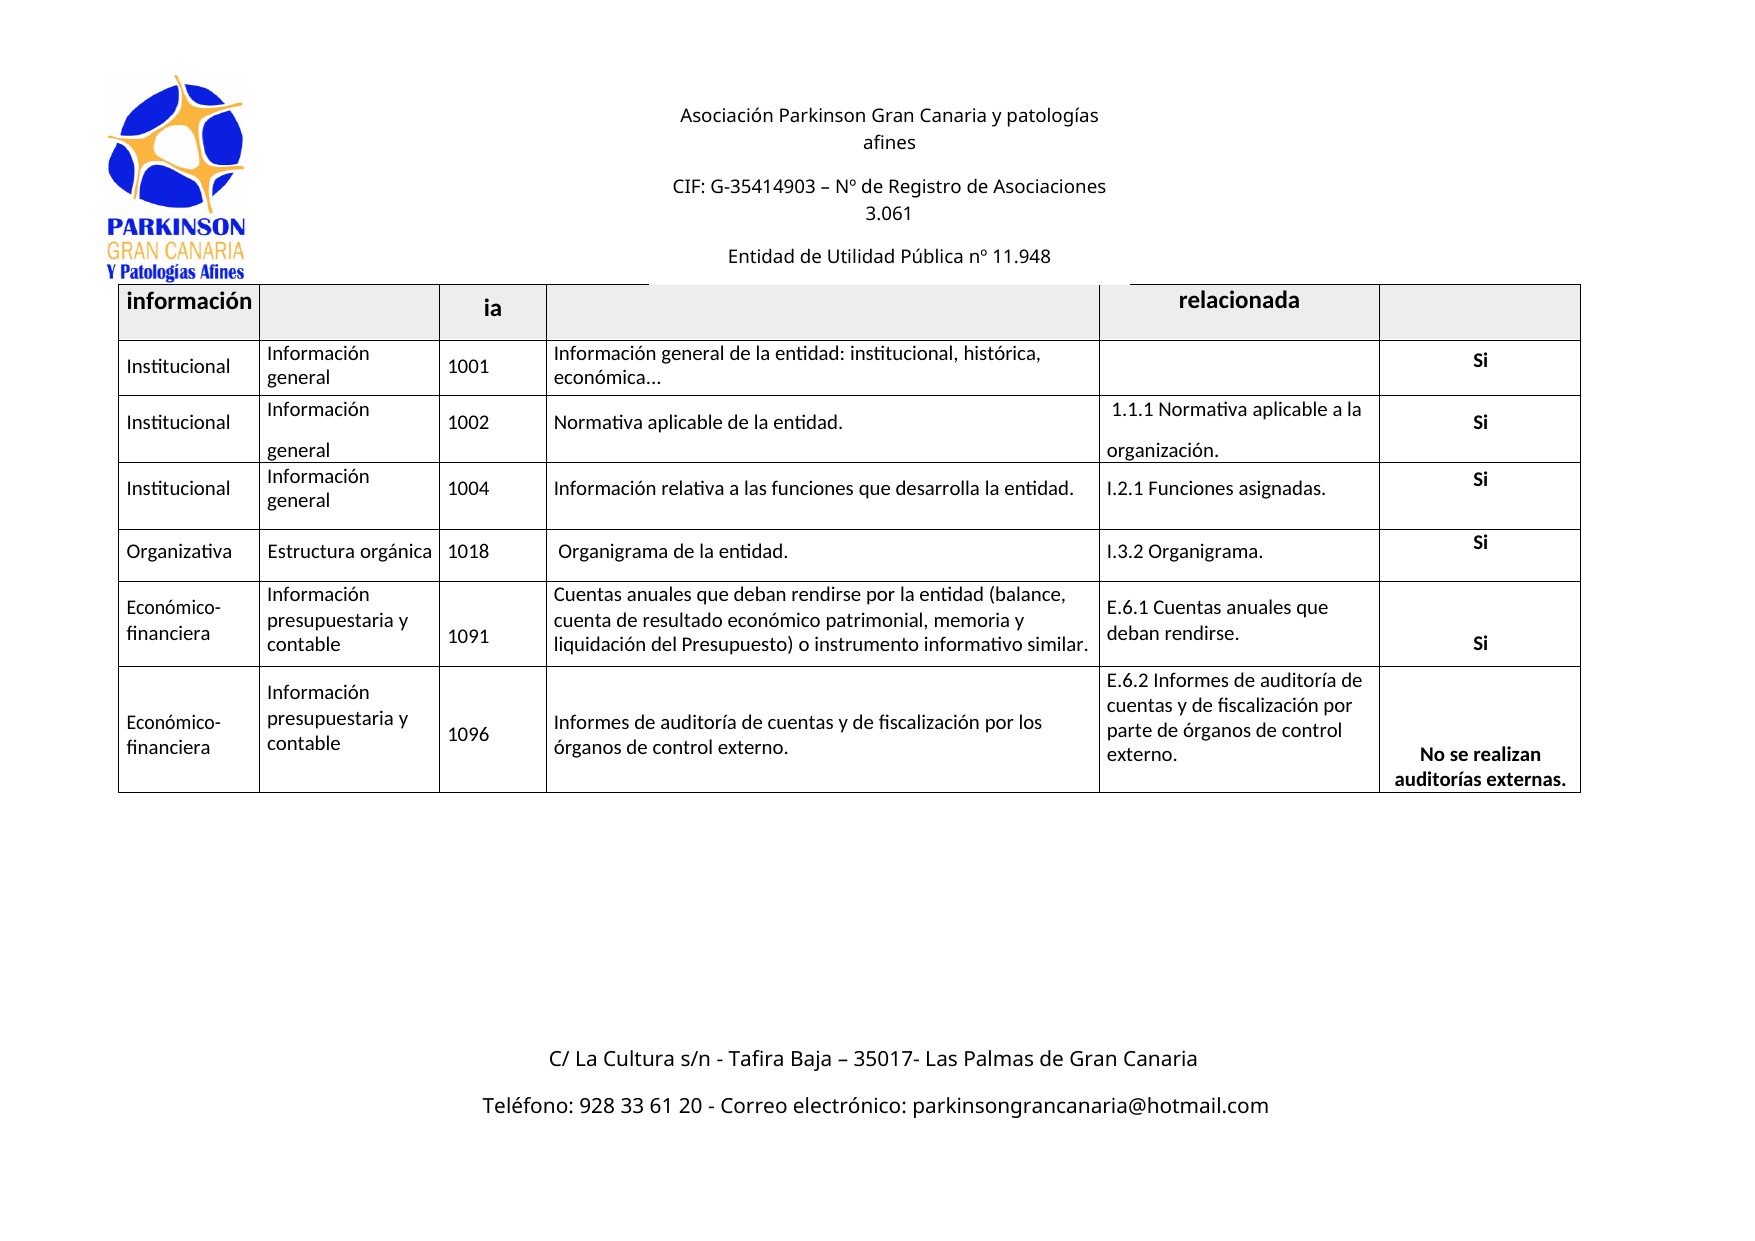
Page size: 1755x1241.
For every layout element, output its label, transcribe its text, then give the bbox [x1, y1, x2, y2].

table_cell Información presupuestaria y contable [260, 582, 439, 666]
table_header [1380, 285, 1580, 339]
table_cell Información general [260, 463, 439, 528]
table_cell No se realizan auditorías externas. [1380, 667, 1580, 792]
table_cell Si [1380, 396, 1580, 462]
table_cell Institucional [119, 396, 259, 462]
table_cell Si [1380, 582, 1580, 666]
table_header [260, 285, 439, 339]
table_cell Institucional [119, 341, 259, 395]
table_cell Económico- financiera [119, 667, 259, 792]
table_cell Cuentas anuales que deban rendirse por la entidad (balance, cuenta de resultado económico patrimonial, memoria y liquidación del Presupuesto) o instrumento informativo similar. [547, 582, 1099, 666]
table_header relacionada [1100, 285, 1379, 339]
table_cell 1018 [440, 530, 546, 581]
table_cell I.3.2 Organigrama. [1100, 530, 1379, 581]
table_cell Organigrama de la entidad. [547, 530, 1099, 581]
table_header ia [440, 285, 546, 339]
table_cell Información general de la entidad: institucional, histórica, económica... [547, 341, 1099, 395]
table_cell Normativa aplicable de la entidad. [547, 396, 1099, 462]
table_cell Información presupuestaria y contable [260, 667, 439, 792]
table_cell Organizativa [119, 530, 259, 581]
table_cell Institucional [119, 463, 259, 528]
table_header información [119, 285, 259, 339]
table_cell E.6.1 Cuentas anuales que deban rendirse. [1100, 582, 1379, 666]
table_header [547, 285, 1099, 339]
table_cell Información general [260, 396, 439, 462]
table_cell Si [1380, 341, 1580, 395]
table_cell Información general [260, 341, 439, 395]
table_cell 1001 [440, 341, 546, 395]
table_cell Información relativa a las funciones que desarrolla la entidad. [547, 463, 1099, 528]
table_cell 1004 [440, 463, 546, 528]
table_cell I.2.1 Funciones asignadas. [1100, 463, 1379, 528]
table_cell [1100, 341, 1379, 395]
table_cell 1091 [440, 582, 546, 666]
table_cell Informes de auditoría de cuentas y de fiscalización por los órganos de control externo. [547, 667, 1099, 792]
table_cell Estructura orgánica [260, 530, 439, 581]
table_cell 1096 [440, 667, 546, 792]
table_cell Si [1380, 530, 1580, 581]
table_cell E.6.2 Informes de auditoría de cuentas y de fiscalización por parte de órganos de control externo. [1100, 667, 1379, 792]
table_cell 1002 [440, 396, 546, 462]
table_cell 1.1.1 Normativa aplicable a la organización. [1100, 396, 1379, 462]
table_cell Si [1380, 463, 1580, 528]
table_cell Económico- financiera [119, 582, 259, 666]
